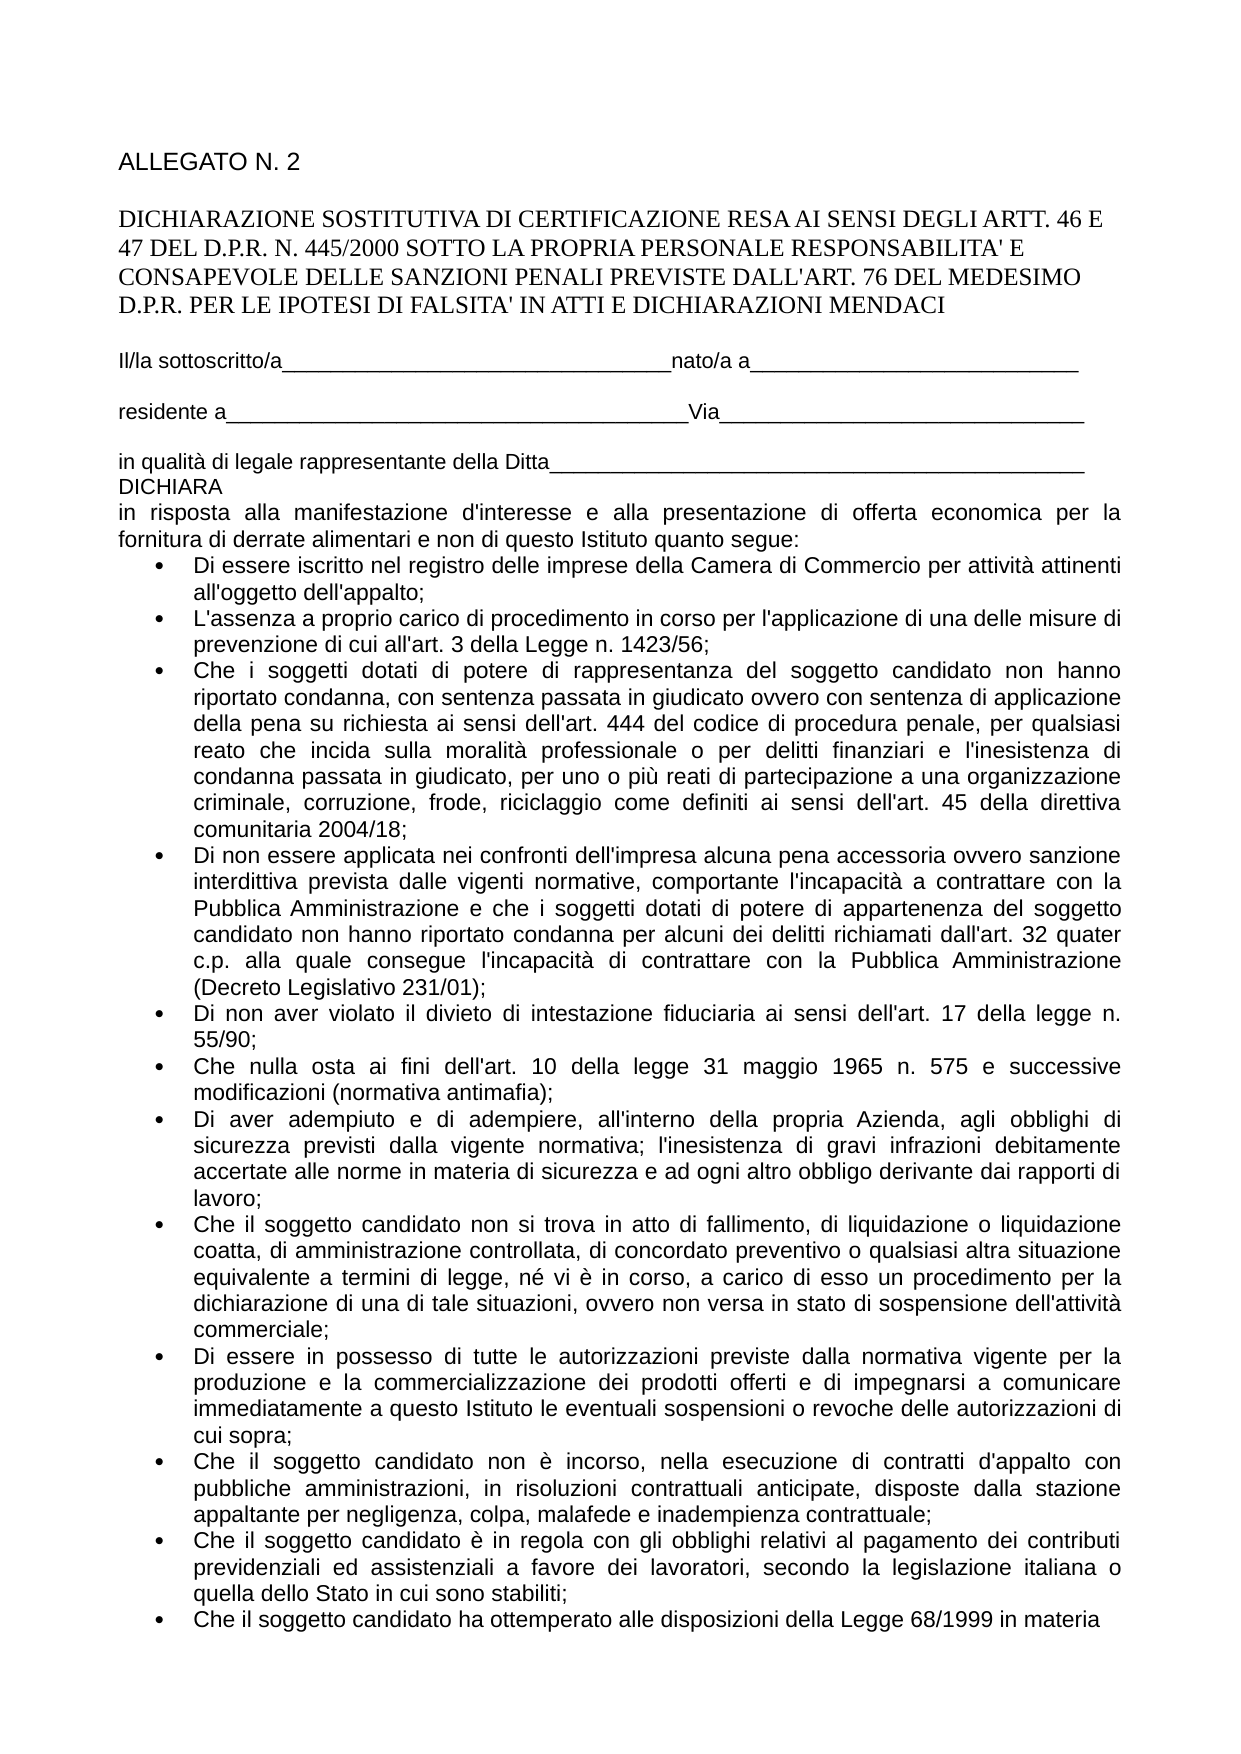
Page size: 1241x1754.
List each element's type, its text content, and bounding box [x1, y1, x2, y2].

list Che il soggetto candidato ha ottemperato alle disposizioni della Legge 68/1999 in materia [156, 1606, 1122, 1633]
list Che il soggetto candidato è in regola con gli obblighi relativi al pagamento dei contributi previdenziali ed assistenziali a favore dei lavoratori, secondo la legislazione italiana o quella dello Stato in cui sono stabiliti; [156, 1527, 1122, 1606]
list Di essere iscritto nel registro delle imprese della Camera di Commercio per attività attinenti all'oggetto dell'appalto; [156, 552, 1122, 605]
list Che nulla osta ai fini dell'art. 10 della legge 31 maggio 1965 n. 575 e successive modificazioni (normativa antimafia); [156, 1053, 1122, 1106]
list Di essere in possesso di tutte le autorizzazioni previste dalla normativa vigente per la produzione e la commercializzazione dei prodotti offerti e di impegnarsi a comunicare immediatamente a questo Istituto le eventuali sospensioni o revoche delle autorizzazioni di cui sopra; [156, 1343, 1122, 1448]
text in qualità di legale rappresentante della Ditta____________________________________________ [118, 449, 1122, 474]
list Che il soggetto candidato non si trova in atto di fallimento, di liquidazione o liquidazione coatta, di amministrazione controllata, di concordato preventivo o qualsiasi altra situazione equivalente a termini di legge, né vi è in corso, a carico di esso un procedimento per la dichiarazione di una di tale situazioni, ovvero non versa in stato di sospensione dell'attività commerciale; [156, 1211, 1122, 1343]
list Che i soggetti dotati di potere di rappresentanza del soggetto candidato non hanno riportato condanna, con sentenza passata in giudicato ovvero con sentenza di applicazione della pena su richiesta ai sensi dell'art. 444 del codice di procedura penale, per qualsiasi reato che incida sulla moralità professionale o per delitti finanziari e l'inesistenza di condanna passata in giudicato, per uno o più reati di partecipazione a una organizzazione criminale, corruzione, frode, riciclaggio come definiti ai sensi dell'art. 45 della direttiva comunitaria 2004/18; [156, 657, 1122, 842]
list Di non aver violato il divieto di intestazione fiduciaria ai sensi dell'art. 17 della legge n. 55/90; [156, 1000, 1122, 1053]
text residente a______________________________________Via______________________________ [118, 398, 1122, 424]
text ALLEGATO N. 2 [118, 147, 1122, 176]
list L'assenza a proprio carico di procedimento in corso per l'applicazione di una delle misure di prevenzione di cui all'art. 3 della Legge n. 1423/56; [156, 605, 1122, 657]
list Che il soggetto candidato non è incorso, nella esecuzione di contratti d'appalto con pubbliche amministrazioni, in risoluzioni contrattuali anticipate, disposte dalla stazione appaltante per negligenza, colpa, malafede e inadempienza contrattuale; [156, 1448, 1122, 1527]
list Di non essere applicata nei confronti dell'impresa alcuna pena accessoria ovvero sanzione interdittiva prevista dalle vigenti normative, comportante l'incapacità a contrattare con la Pubblica Amministrazione e che i soggetti dotati di potere di appartenenza del soggetto candidato non hanno riportato condanna per alcuni dei delitti richiamati dall'art. 32 quater c.p. alla quale consegue l'incapacità di contrattare con la Pubblica Amministrazione (Decreto Legislativo 231/01); [156, 842, 1122, 1000]
text in risposta alla manifestazione d'interesse e alla presentazione di offerta economica per la fornitura di derrate alimentari e non di questo Istituto quanto segue: [118, 499, 1122, 552]
text DICHIARA [118, 474, 1122, 499]
text Il/la sottoscritto/a________________________________nato/a a___________________________ [118, 348, 1122, 373]
text DICHIARAZIONE SOSTITUTIVA DI CERTIFICAZIONE RESA AI SENSI DEGLI ARTT. 46 E 47 DEL D.P.R. N. 445/2000 SOTTO LA PROPRIA PERSONALE RESPONSABILITA' E CONSAPEVOLE DELLE SANZIONI PENALI PREVISTE DALL'ART. 76 DEL MEDESIMO D.P.R. PER LE IPOTESI DI FALSITA' IN ATTI E DICHIARAZIONI MENDACI [118, 204, 1122, 319]
list Di aver adempiuto e di adempiere, all'interno della propria Azienda, agli obblighi di sicurezza previsti dalla vigente normativa; l'inesistenza di gravi infrazioni debitamente accertate alle norme in materia di sicurezza e ad ogni altro obbligo derivante dai rapporti di lavoro; [156, 1106, 1122, 1211]
